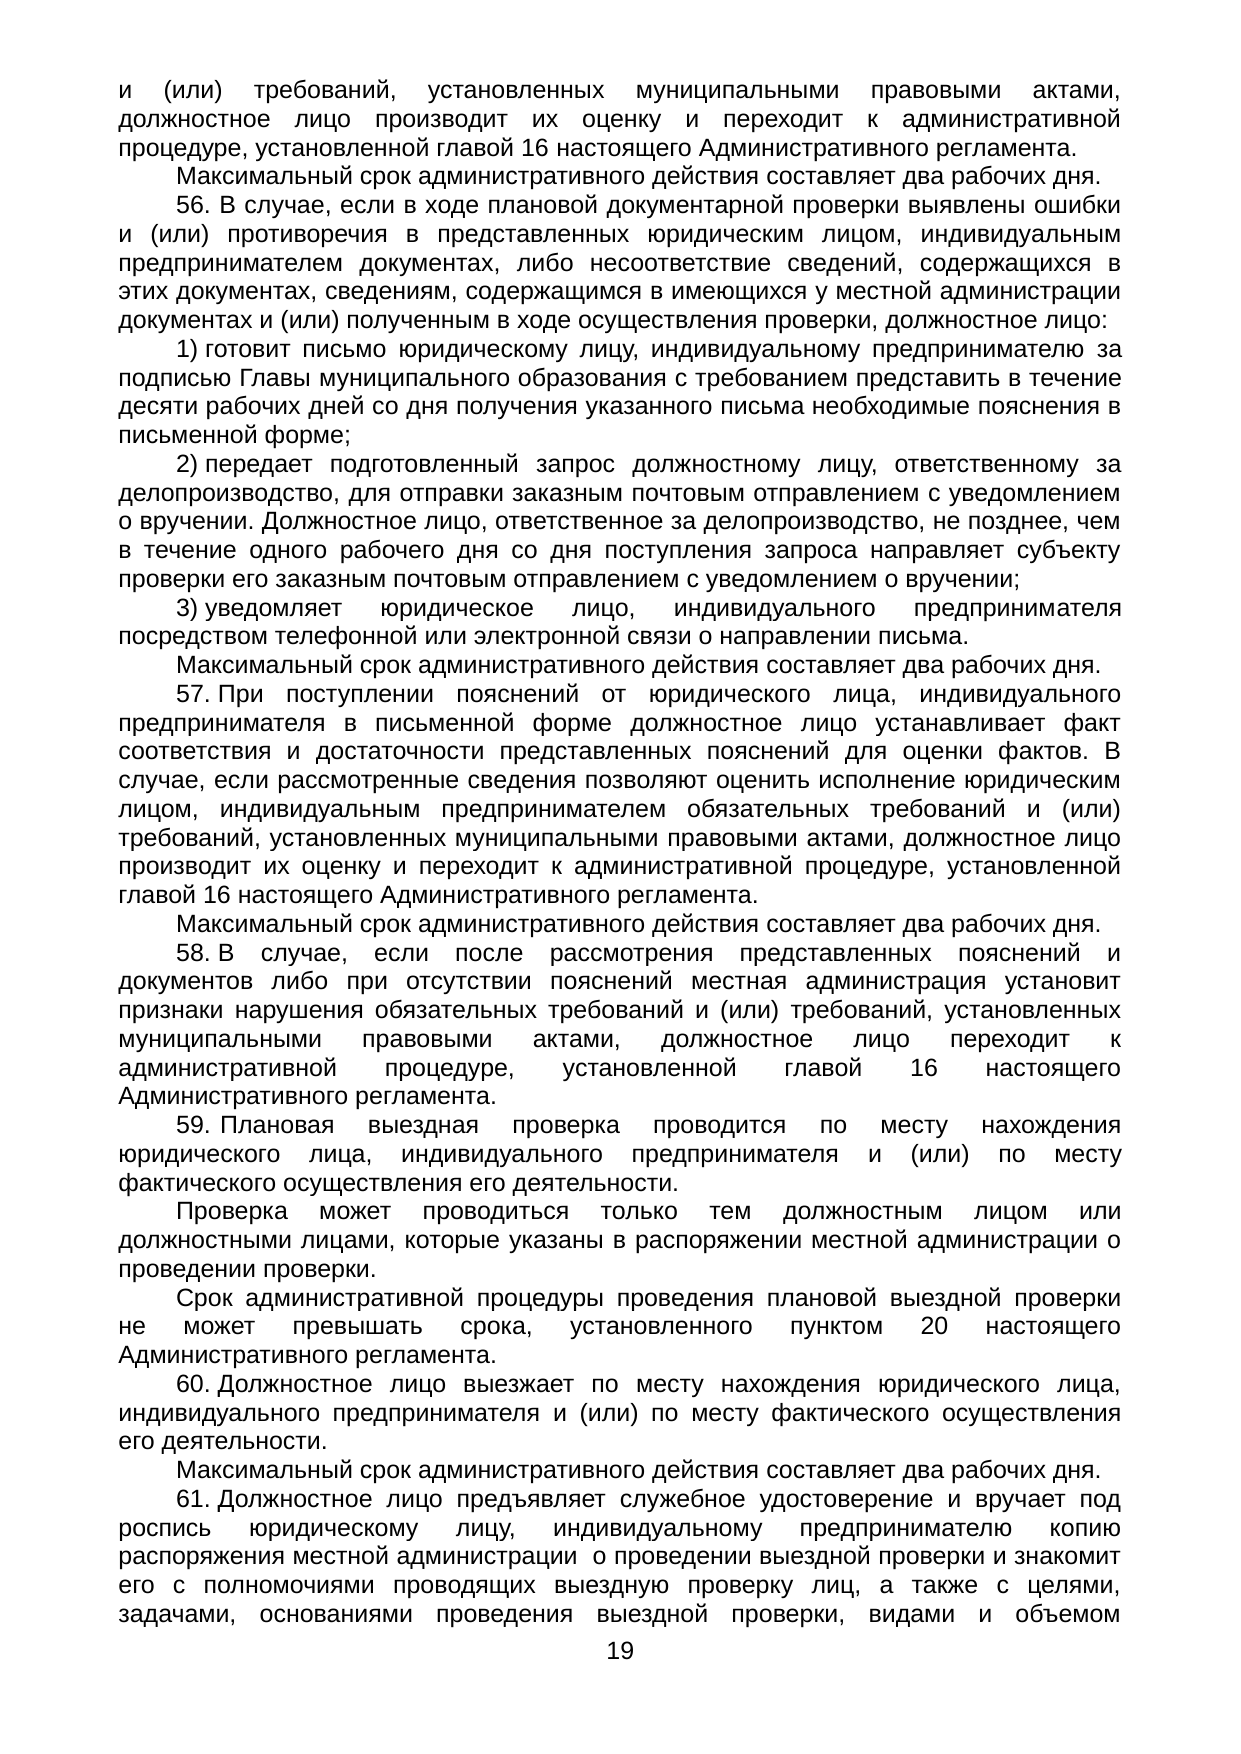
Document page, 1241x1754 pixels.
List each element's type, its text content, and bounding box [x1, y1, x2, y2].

text 2) передает подготовленный запрос должностному лицу, ответственному за делопроизводство, для отправки заказным почтовым отправлением с уведомлением о вручении. Должностное лицо, ответственное за делопроизводство, не позднее, чем в течение одного рабочего дня со дня поступления запроса направляет субъекту проверки его заказным почтовым отправлением с уведомлением о вручении; [118, 449, 1122, 592]
text и (или) требований, установленных муниципальными правовыми актами, должностное лицо производит их оценку и переходит к административной процедуре, установленной главой 16 настоящего Административного регламента. [118, 75, 1122, 161]
text 59. Плановая выездная проверка проводится по месту нахождения юридического лица, индивидуального предпринимателя и (или) по месту фактического осуществления его деятельности. [118, 1110, 1122, 1196]
text 61. Должностное лицо предъявляет служебное удостоверение и вручает под роспись юридическому лицу, индивидуальному предпринимателю копию распоряжения местной администрации о проведении выездной проверки и знакомит его с полномочиями проводящих выездную проверку лиц, а также с целями, задачами, основаниями проведения выездной проверки, видами и объемом [118, 1484, 1122, 1627]
text Срок административной процедуры проведения плановой выездной проверки не может превышать срока, установленного пунктом 20 настоящего Административного регламента. [118, 1282, 1122, 1369]
text 57. При поступлении пояснений от юридического лица, индивидуального предпринимателя в письменной форме должностное лицо устанавливает факт соответствия и достаточности представленных пояснений для оценки фактов. В случае, если рассмотренные сведения позволяют оценить исполнение юридическим лицом, индивидуальным предпринимателем обязательных требований и (или) требований, установленных муниципальными правовыми актами, должностное лицо производит их оценку и переходит к административной процедуре, установленной главой 16 настоящего Административного регламента. [118, 679, 1122, 909]
text Максимальный срок административного действия составляет два рабочих дня. [118, 1455, 1122, 1484]
text Максимальный срок административного действия составляет два рабочих дня. [118, 909, 1122, 937]
text 1) готовит письмо юридическому лицу, индивидуальному предпринимателю за подписью Главы муниципального образования с требованием представить в течение десяти рабочих дней со дня получения указанного письма необходимые пояснения в письменной форме; [118, 334, 1122, 449]
text 58. В случае, если после рассмотрения представленных пояснений и документов либо при отсутствии пояснений местная администрация установит признаки нарушения обязательных требований и (или) требований, установленных муниципальными правовыми актами, должностное лицо переходит к административной процедуре, установленной главой 16 настоящего Административного регламента. [118, 937, 1122, 1110]
text 3) уведомляет юридическое лицо, индивидуального предпринимателя посредством телефонной или электронной связи о направлении письма. [118, 592, 1122, 650]
text Максимальный срок административного действия составляет два рабочих дня. [118, 650, 1122, 679]
text Максимальный срок административного действия составляет два рабочих дня. [118, 161, 1122, 190]
text 56. В случае, если в ходе плановой документарной проверки выявлены ошибки и (или) противоречия в представленных юридическим лицом, индивидуальным предпринимателем документах, либо несоответствие сведений, содержащихся в этих документах, сведениям, содержащимся в имеющихся у местной администрации документах и (или) полученным в ходе осуществления проверки, должностное лицо: [118, 190, 1122, 334]
text 60. Должностное лицо выезжает по месту нахождения юридического лица, индивидуального предпринимателя и (или) по месту фактического осуществления его деятельности. [118, 1369, 1122, 1455]
text Проверка может проводиться только тем должностным лицом или должностными лицами, которые указаны в распоряжении местной администрации о проведении проверки. [118, 1196, 1122, 1282]
